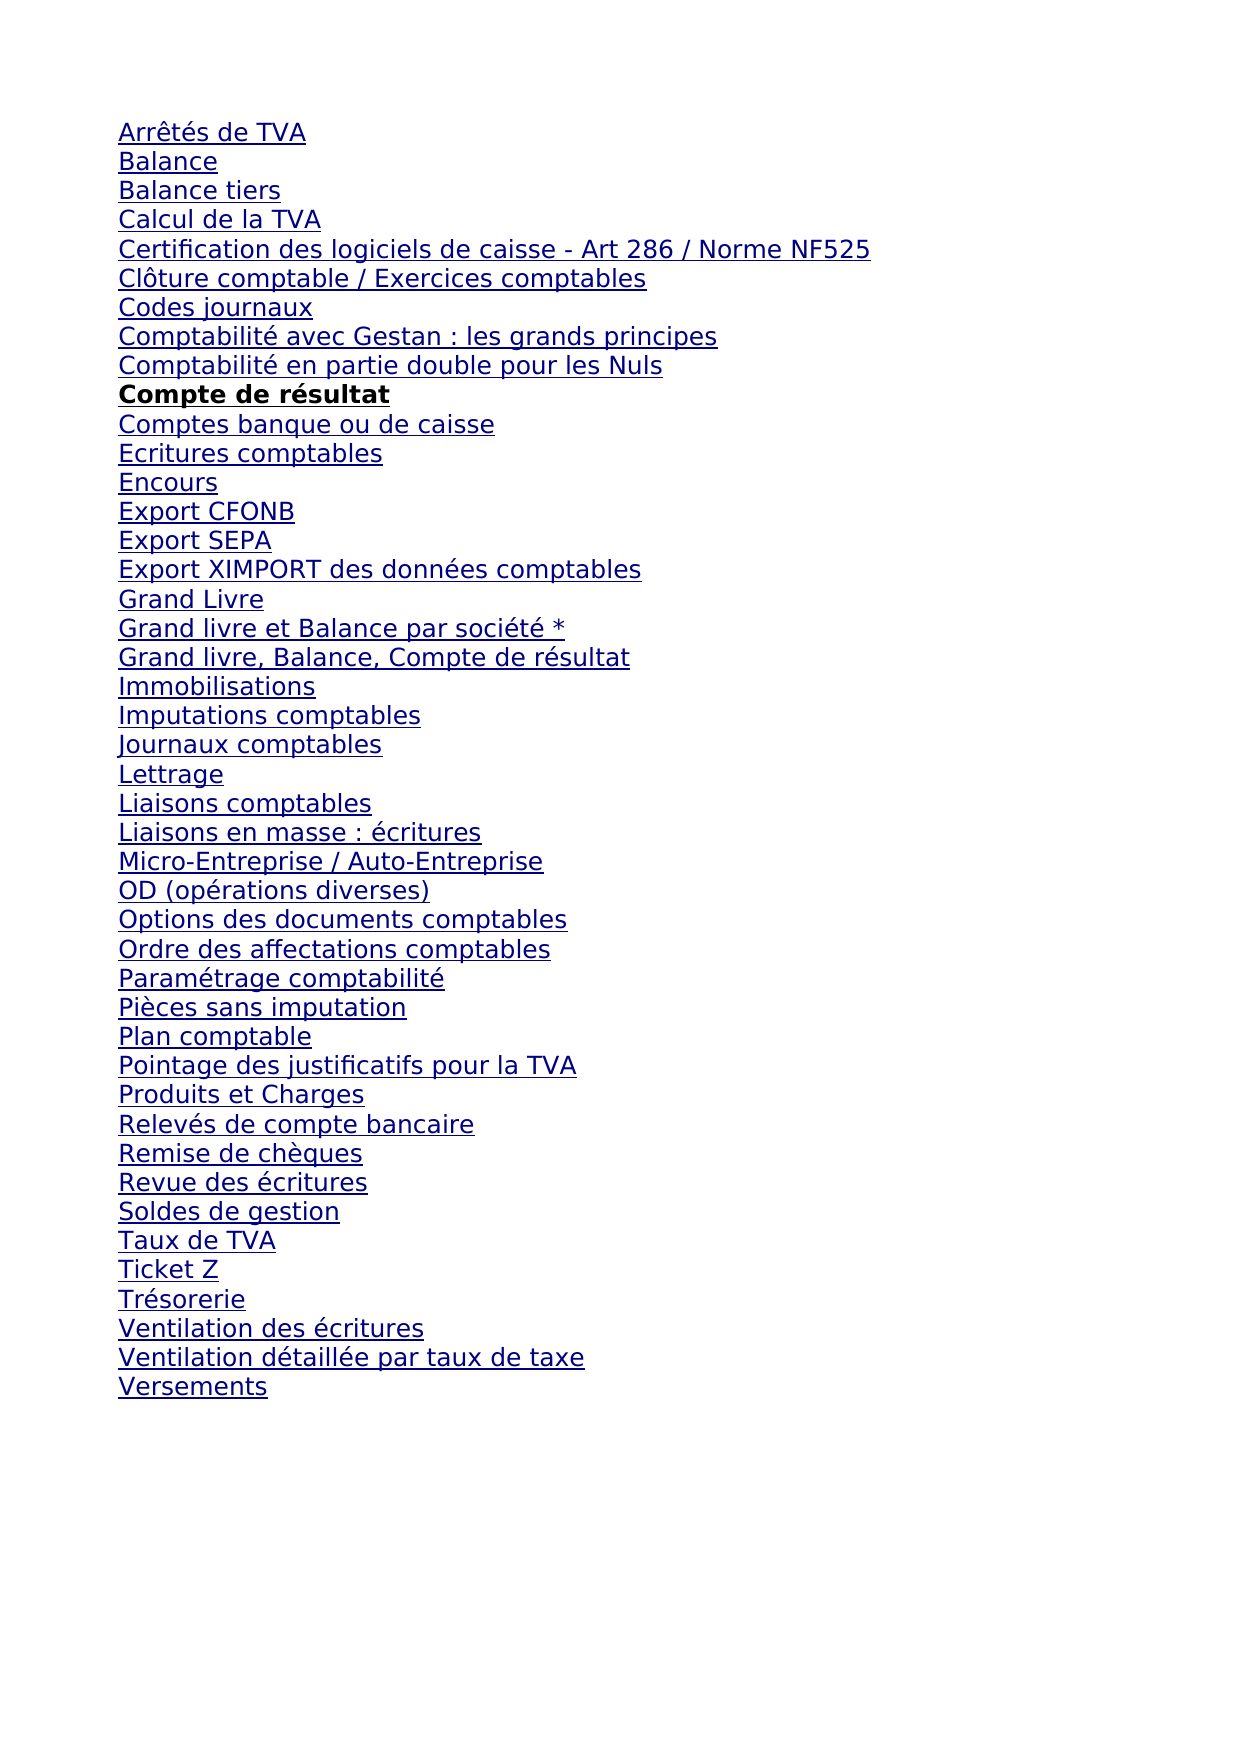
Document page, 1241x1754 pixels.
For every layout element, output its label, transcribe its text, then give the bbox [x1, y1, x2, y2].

text Arrêtés de TVA Balance Balance tiers Calcul de la TVA Certification des logiciels de caisse - Art 286 / Norme NF525 Clôture comptable / Exercices comptables Codes journaux Comptabilité avec Gestan : les grands principes Comptabilité en partie double pour les Nuls Compte de résultat Comptes banque ou de caisse Ecritures comptables Encours Export CFONB Export SEPA Export XIMPORT des données comptables Grand Livre Grand livre et Balance par société * Grand livre, Balance, Compte de résultat Immobilisations Imputations comptables Journaux comptables Lettrage Liaisons comptables Liaisons en masse : écritures Micro-Entreprise / Auto-Entreprise OD (opérations diverses) Options des documents comptables Ordre des affectations comptables Paramétrage comptabilité Pièces sans imputation Plan comptable Pointage des justificatifs pour la TVA Produits et Charges Relevés de compte bancaire Remise de chèques Revue des écritures Soldes de gestion Taux de TVA Ticket Z Trésorerie Ventilation des écritures Ventilation détaillée par taux de taxe Versements [118, 118, 1122, 1431]
